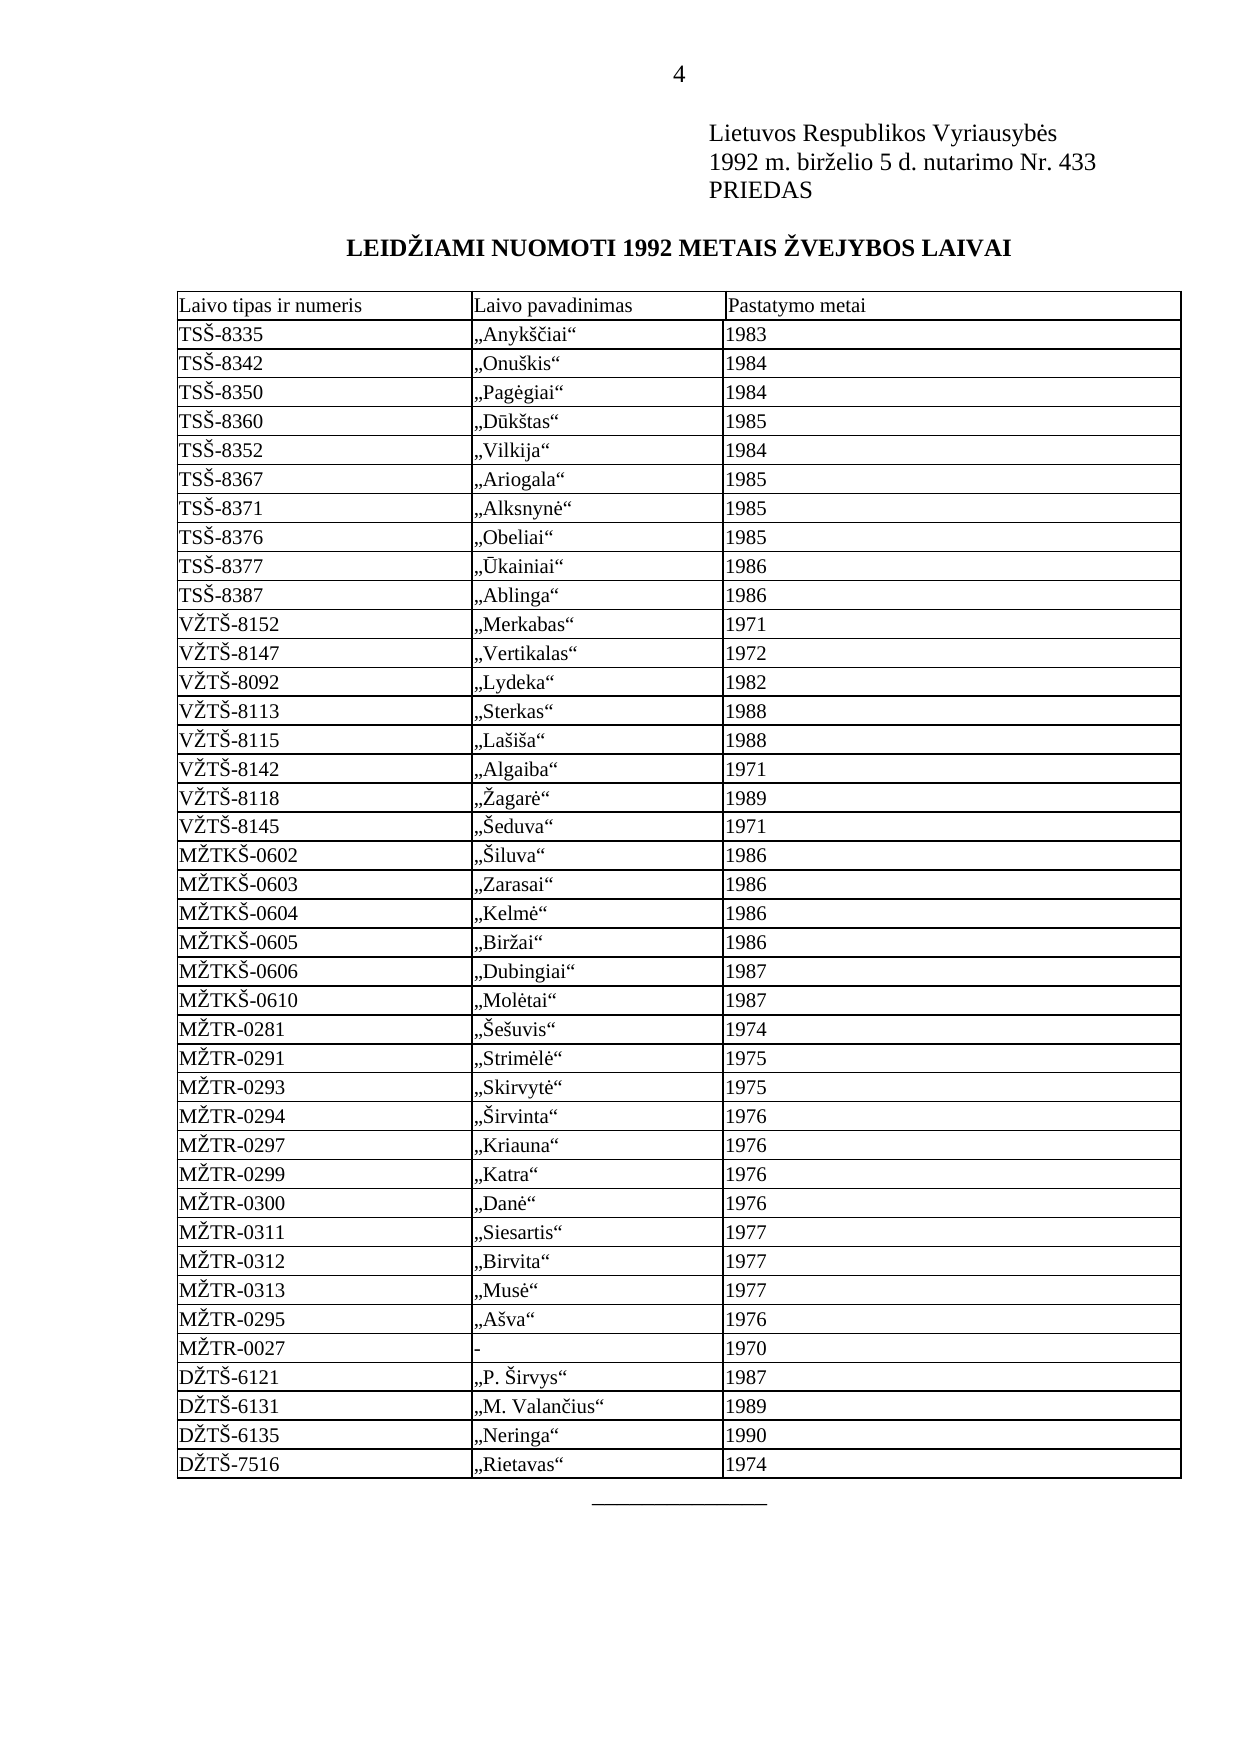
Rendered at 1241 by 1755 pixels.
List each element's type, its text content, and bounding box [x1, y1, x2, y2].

table_cell 1984 [724, 378, 1180, 406]
table_cell 1972 [724, 639, 1180, 666]
table_cell 1971 [724, 755, 1180, 782]
table_cell MŽTKŠ-0606 [178, 958, 471, 985]
table_cell „Danė“ [473, 1189, 722, 1217]
table_cell 1988 [724, 726, 1180, 753]
table_cell VŽTŠ-8113 [178, 697, 471, 724]
table_cell „Siesartis“ [473, 1218, 722, 1246]
table_cell VŽTŠ-8092 [178, 668, 471, 695]
table_header Laivo pavadinimas [473, 292, 725, 319]
table_cell MŽTR-0311 [178, 1218, 471, 1246]
table_cell „Šešuvis“ [473, 1016, 722, 1043]
table_cell 1976 [724, 1305, 1180, 1332]
table_cell MŽTR-0291 [178, 1045, 471, 1072]
table_header Laivo tipas ir numeris [178, 292, 471, 319]
table_cell „Širvinta“ [473, 1102, 722, 1130]
table_cell „Kriauna“ [473, 1131, 722, 1159]
table_cell „Kelmė“ [473, 900, 722, 927]
table_cell TSŠ-8335 [178, 321, 471, 348]
table_cell MŽTR-0293 [178, 1073, 471, 1101]
table_cell VŽTŠ-8152 [178, 610, 471, 637]
table_cell 1976 [724, 1160, 1180, 1188]
table_cell „Katra“ [473, 1160, 722, 1188]
table_cell DŽTŠ-6131 [178, 1392, 471, 1419]
table_cell „Merkabas“ [473, 610, 722, 637]
table_cell MŽTR-0313 [178, 1276, 471, 1303]
table_cell „Musė“ [473, 1276, 722, 1303]
table_cell 1989 [724, 1392, 1180, 1419]
table_cell 1976 [724, 1189, 1180, 1217]
table_cell MŽTR-0300 [178, 1189, 471, 1217]
table_cell MŽTKŠ-0605 [178, 929, 471, 956]
table_cell MŽTR-0294 [178, 1102, 471, 1130]
table_cell „Ašva“ [473, 1305, 722, 1332]
table_cell „Dūkštas“ [473, 407, 722, 435]
table_cell 1977 [724, 1247, 1180, 1274]
table_cell 1984 [724, 350, 1180, 377]
table_cell 1986 [724, 871, 1180, 898]
table_cell MŽTR-0027 [178, 1334, 471, 1361]
table_cell TSŠ-8342 [178, 350, 471, 377]
table_cell MŽTR-0281 [178, 1016, 471, 1043]
table_cell „Žagarė“ [473, 784, 722, 811]
table_cell 1986 [724, 929, 1180, 956]
table_cell „Vertikalas“ [473, 639, 722, 666]
table_cell 1970 [724, 1334, 1180, 1361]
table_cell 1985 [724, 407, 1180, 435]
table_cell 1971 [724, 610, 1180, 637]
table_cell „M. Valančius“ [473, 1392, 722, 1419]
text PRIEDAS [177, 176, 1181, 204]
table_cell 1985 [724, 465, 1180, 493]
table_cell - [473, 1334, 722, 1361]
table_cell 1982 [724, 668, 1180, 695]
table_cell „Pagėgiai“ [473, 378, 722, 406]
table_cell TSŠ-8350 [178, 378, 471, 406]
table_cell DŽTŠ-6121 [178, 1363, 471, 1390]
table_cell 1985 [724, 523, 1180, 551]
table_cell VŽTŠ-8147 [178, 639, 471, 666]
table_cell VŽTŠ-8145 [178, 813, 471, 840]
table_cell „Lašiša“ [473, 726, 722, 753]
table_cell MŽTKŠ-0602 [178, 842, 471, 869]
table_cell „Ablinga“ [473, 581, 722, 608]
table_cell 1974 [724, 1016, 1180, 1043]
table_cell „Dubingiai“ [473, 958, 722, 985]
table_cell MŽTKŠ-0610 [178, 987, 471, 1014]
table_cell TSŠ-8371 [178, 494, 471, 522]
table_cell „Neringa“ [473, 1421, 722, 1448]
table_cell TSŠ-8377 [178, 552, 471, 579]
table_cell 1974 [724, 1450, 1180, 1477]
table_cell 1986 [724, 842, 1180, 869]
table_cell VŽTŠ-8142 [178, 755, 471, 782]
text 1992 m. birželio 5 d. nutarimo Nr. 433 [177, 147, 1181, 176]
table_cell 1990 [724, 1421, 1180, 1448]
table_cell 1977 [724, 1218, 1180, 1246]
table_cell MŽTKŠ-0603 [178, 871, 471, 898]
table_cell 1987 [724, 958, 1180, 985]
table_cell 1986 [724, 552, 1180, 579]
table_cell TSŠ-8367 [178, 465, 471, 493]
table_cell „Lydeka“ [473, 668, 722, 695]
table_cell „Zarasai“ [473, 871, 722, 898]
table_cell „Skirvytė“ [473, 1073, 722, 1101]
table_cell „Ūkainiai“ [473, 552, 722, 579]
table_cell 1983 [724, 321, 1180, 348]
table_cell MŽTR-0295 [178, 1305, 471, 1332]
table_cell „Šeduva“ [473, 813, 722, 840]
table_cell 1987 [724, 987, 1180, 1014]
table_cell 1975 [724, 1073, 1180, 1101]
table_cell 1986 [724, 581, 1180, 608]
table_cell 1989 [724, 784, 1180, 811]
table_cell „Strimėlė“ [473, 1045, 722, 1072]
table_cell MŽTR-0312 [178, 1247, 471, 1274]
text LEIDŽIAMI NUOMOTI 1992 METAIS ŽVEJYBOS LAIVAI [177, 233, 1181, 262]
table_cell „Rietavas“ [473, 1450, 722, 1477]
table_cell MŽTKŠ-0604 [178, 900, 471, 927]
table_cell „Obeliai“ [473, 523, 722, 551]
table_cell „Ariogala“ [473, 465, 722, 493]
table_cell „Biržai“ [473, 929, 722, 956]
text Lietuvos Respublikos Vyriausybės [177, 118, 1181, 147]
table_cell „Vilkija“ [473, 436, 722, 464]
table_cell 1971 [724, 813, 1180, 840]
table_cell VŽTŠ-8118 [178, 784, 471, 811]
table_cell TSŠ-8360 [178, 407, 471, 435]
table_cell 1987 [724, 1363, 1180, 1390]
table_cell TSŠ-8387 [178, 581, 471, 608]
table_cell „P. Širvys“ [473, 1363, 722, 1390]
table_cell 1984 [724, 436, 1180, 464]
table_cell VŽTŠ-8115 [178, 726, 471, 753]
table_header Pastatymo metai [727, 292, 1180, 319]
table_cell 1975 [724, 1045, 1180, 1072]
table_cell 1985 [724, 494, 1180, 522]
table_cell „Algaiba“ [473, 755, 722, 782]
table_cell 1988 [724, 697, 1180, 724]
table_cell „Sterkas“ [473, 697, 722, 724]
table_cell „Anykščiai“ [473, 321, 722, 348]
table_cell „Onuškis“ [473, 350, 722, 377]
table_cell MŽTR-0299 [178, 1160, 471, 1188]
table_cell „Šiluva“ [473, 842, 722, 869]
table_cell „Birvita“ [473, 1247, 722, 1274]
table_cell „Molėtai“ [473, 987, 722, 1014]
table_cell 1986 [724, 900, 1180, 927]
table_cell DŽTŠ-7516 [178, 1450, 471, 1477]
table_cell TSŠ-8376 [178, 523, 471, 551]
table_cell 1976 [724, 1131, 1180, 1159]
table_cell 1977 [724, 1276, 1180, 1303]
table_cell DŽTŠ-6135 [178, 1421, 471, 1448]
table_cell „Alksnynė“ [473, 494, 722, 522]
table_cell MŽTR-0297 [178, 1131, 471, 1159]
table_cell TSŠ-8352 [178, 436, 471, 464]
table_cell 1976 [724, 1102, 1180, 1130]
text ______________ [177, 1479, 1181, 1508]
